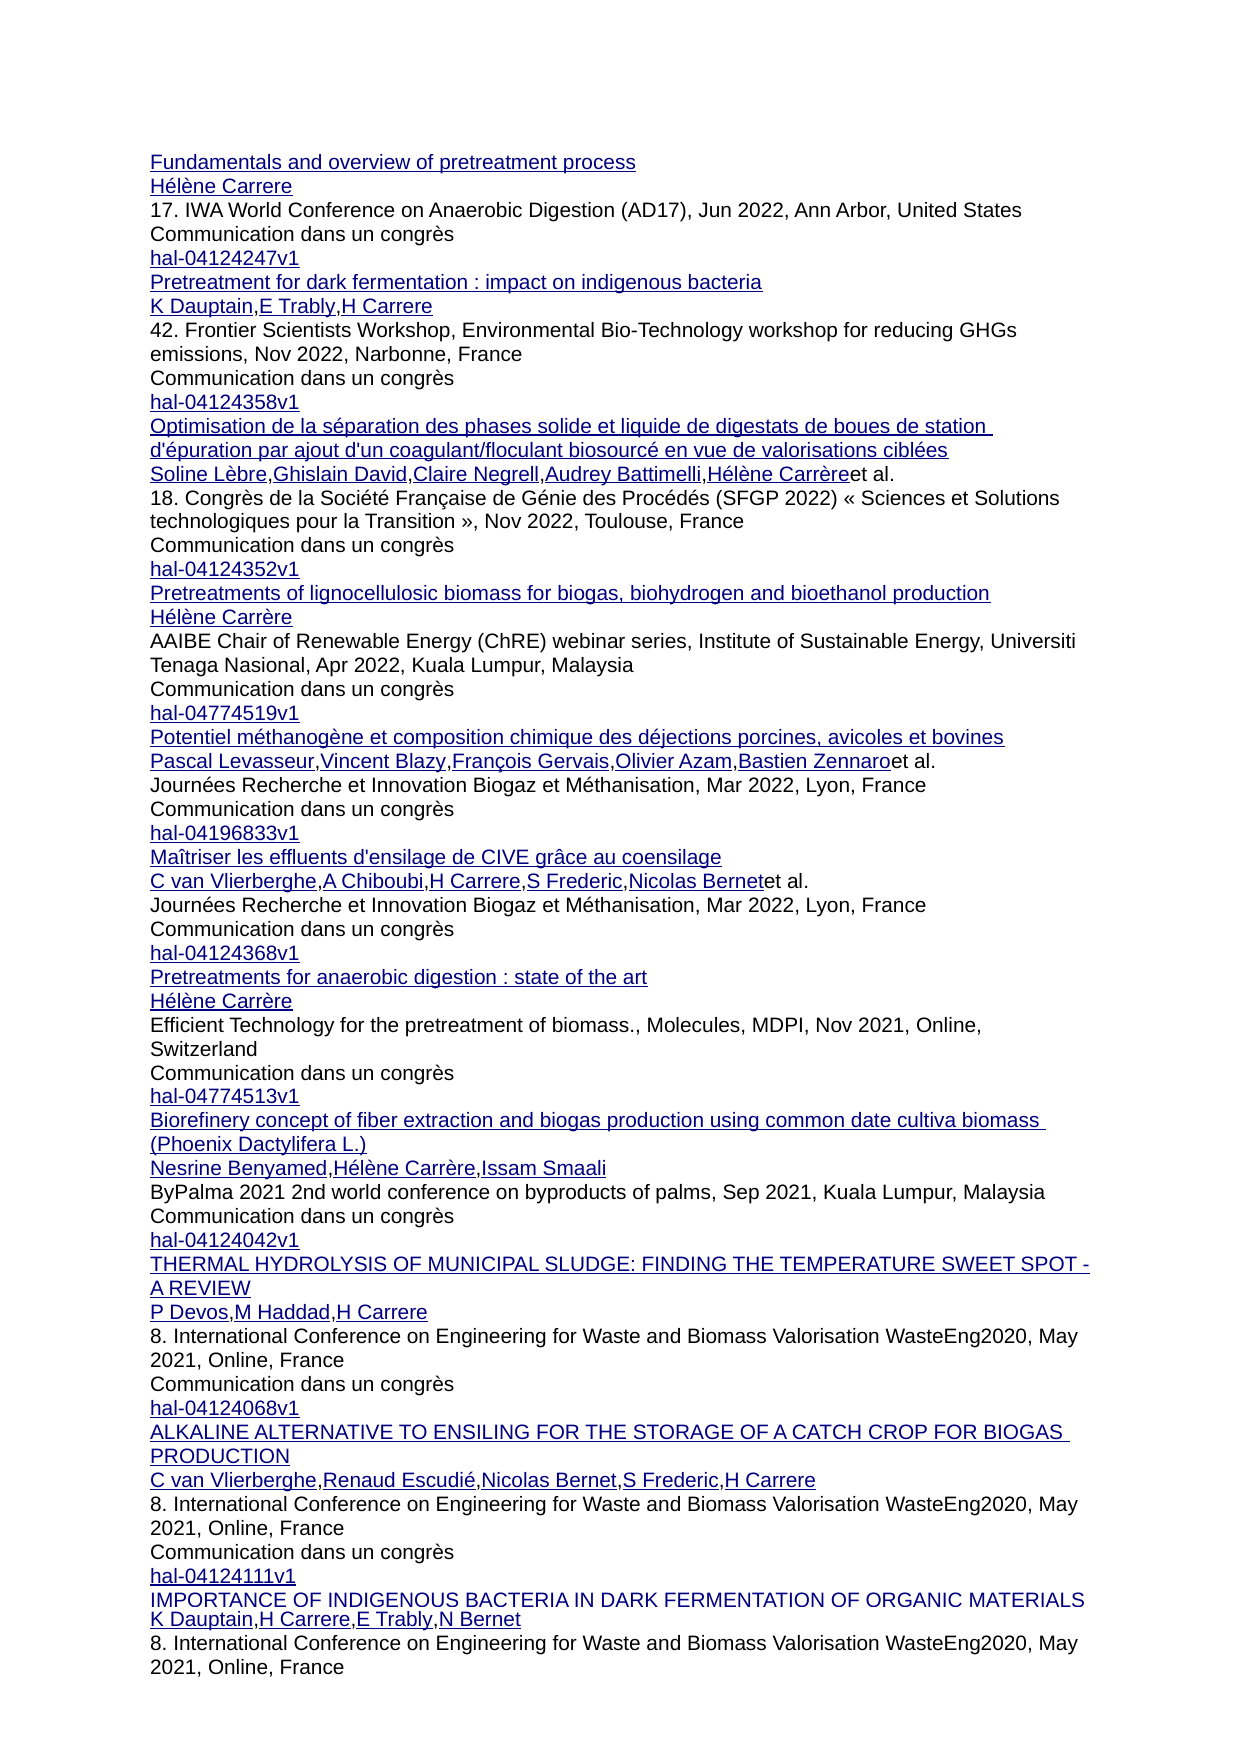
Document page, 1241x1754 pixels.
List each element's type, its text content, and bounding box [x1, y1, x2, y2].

table_cell IMPORTANCE OF INDIGENOUS BACTERIA IN DARK FERMENTATION OF ORGANIC MATERIALS K Dauptain,H Carrere,E Trably,N Bernet 8. International Conference on Engineering for Waste and Biomass Valorisation WasteEng2020, May 2021, Online, France [150, 1588, 1090, 1679]
table_cell THERMAL HYDROLYSIS OF MUNICIPAL SLUDGE: FINDING THE TEMPERATURE SWEET SPOT [150, 1252, 1090, 1273]
table_cell Maîtriser les effluents d'ensilage de CIVE grâce au coensilage C van Vlierberghe,A Chiboubi,H Carrere,S Frederic,Nicolas Bernetet al. Journées Recherche et Innovation Biogaz et Méthanisation, Mar 2022, Lyon, France Communication dans un congrès hal-04124368v1 [150, 845, 1090, 964]
table_cell -A REVIEW P Devos,M Haddad,H Carrere 8. International Conference on Engineering for Waste and Biomass Valorisation WasteEng2020, May 2021, Online, France Communication dans un congrès hal-04124068v1 [150, 1274, 1090, 1420]
table_cell Fundamentals and overview of pretreatment process Hélène Carrere 17. IWA World Conference on Anaerobic Digestion (AD17), Jun 2022, Ann Arbor, United States Communication dans un congrès hal-04124247v1 [150, 150, 1090, 270]
table_cell Pretreatments of lignocellulosic biomass for biogas, biohydrogen and bioethanol production Hélène Carrère AAIBE Chair of Renewable Energy (ChRE) webinar series, Institute of Sustainable Energy, Universiti Tenaga Nasional, Apr 2022, Kuala Lumpur, Malaysia Communication dans un congrès hal-04774519v1 [150, 581, 1090, 725]
table_cell Pretreatments for anaerobic digestion : state of the art Hélène Carrère Efficient Technology for the pretreatment of biomass., Molecules, MDPI, Nov 2021, Online, Switzerland Communication dans un congrès hal-04774513v1 [150, 965, 1090, 1108]
table_cell Optimisation de la séparation des phases solide et liquide de digestats de boues de station d'épuration par ajout d'un coagulant/floculant biosourcé en vue de valorisations ciblées Soline Lèbre,Ghislain David,Claire Negrell,Audrey Battimelli,Hélène Carrèreet al. 18. Congrès de la Société Française de Génie des Procédés (SFGP 2022) « Sciences et Solutions technologiques pour la Transition », Nov 2022, Toulouse, France Communication dans un congrès hal-04124352v1 [150, 414, 1090, 581]
table_cell Biorefinery concept of fiber extraction and biogas production using common date cultiva biomass (Phoenix Dactylifera L.) Nesrine Benyamed,Hélène Carrère,Issam Smaali ByPalma 2021 2nd world conference on byproducts of palms, Sep 2021, Kuala Lumpur, Malaysia Communication dans un congrès hal-04124042v1 [150, 1108, 1090, 1252]
table_cell Potentiel méthanogène et composition chimique des déjections porcines, avicoles et bovines Pascal Levasseur,Vincent Blazy,François Gervais,Olivier Azam,Bastien Zennaroet al. Journées Recherche et Innovation Biogaz et Méthanisation, Mar 2022, Lyon, France Communication dans un congrès hal-04196833v1 [150, 725, 1090, 845]
table_cell Pretreatment for dark fermentation : impact on indigenous bacteria K Dauptain,E Trably,H Carrere 42. Frontier Scientists Workshop, Environmental Bio-Technology workshop for reducing GHGs emissions, Nov 2022, Narbonne, France Communication dans un congrès hal-04124358v1 [150, 270, 1090, 413]
table_cell ALKALINE ALTERNATIVE TO ENSILING FOR THE STORAGE OF A CATCH CROP FOR BIOGAS PRODUCTION C van Vlierberghe,Renaud Escudié,Nicolas Bernet,S Frederic,H Carrere 8. International Conference on Engineering for Waste and Biomass Valorisation WasteEng2020, May 2021, Online, France Communication dans un congrès hal-04124111v1 [150, 1420, 1090, 1587]
